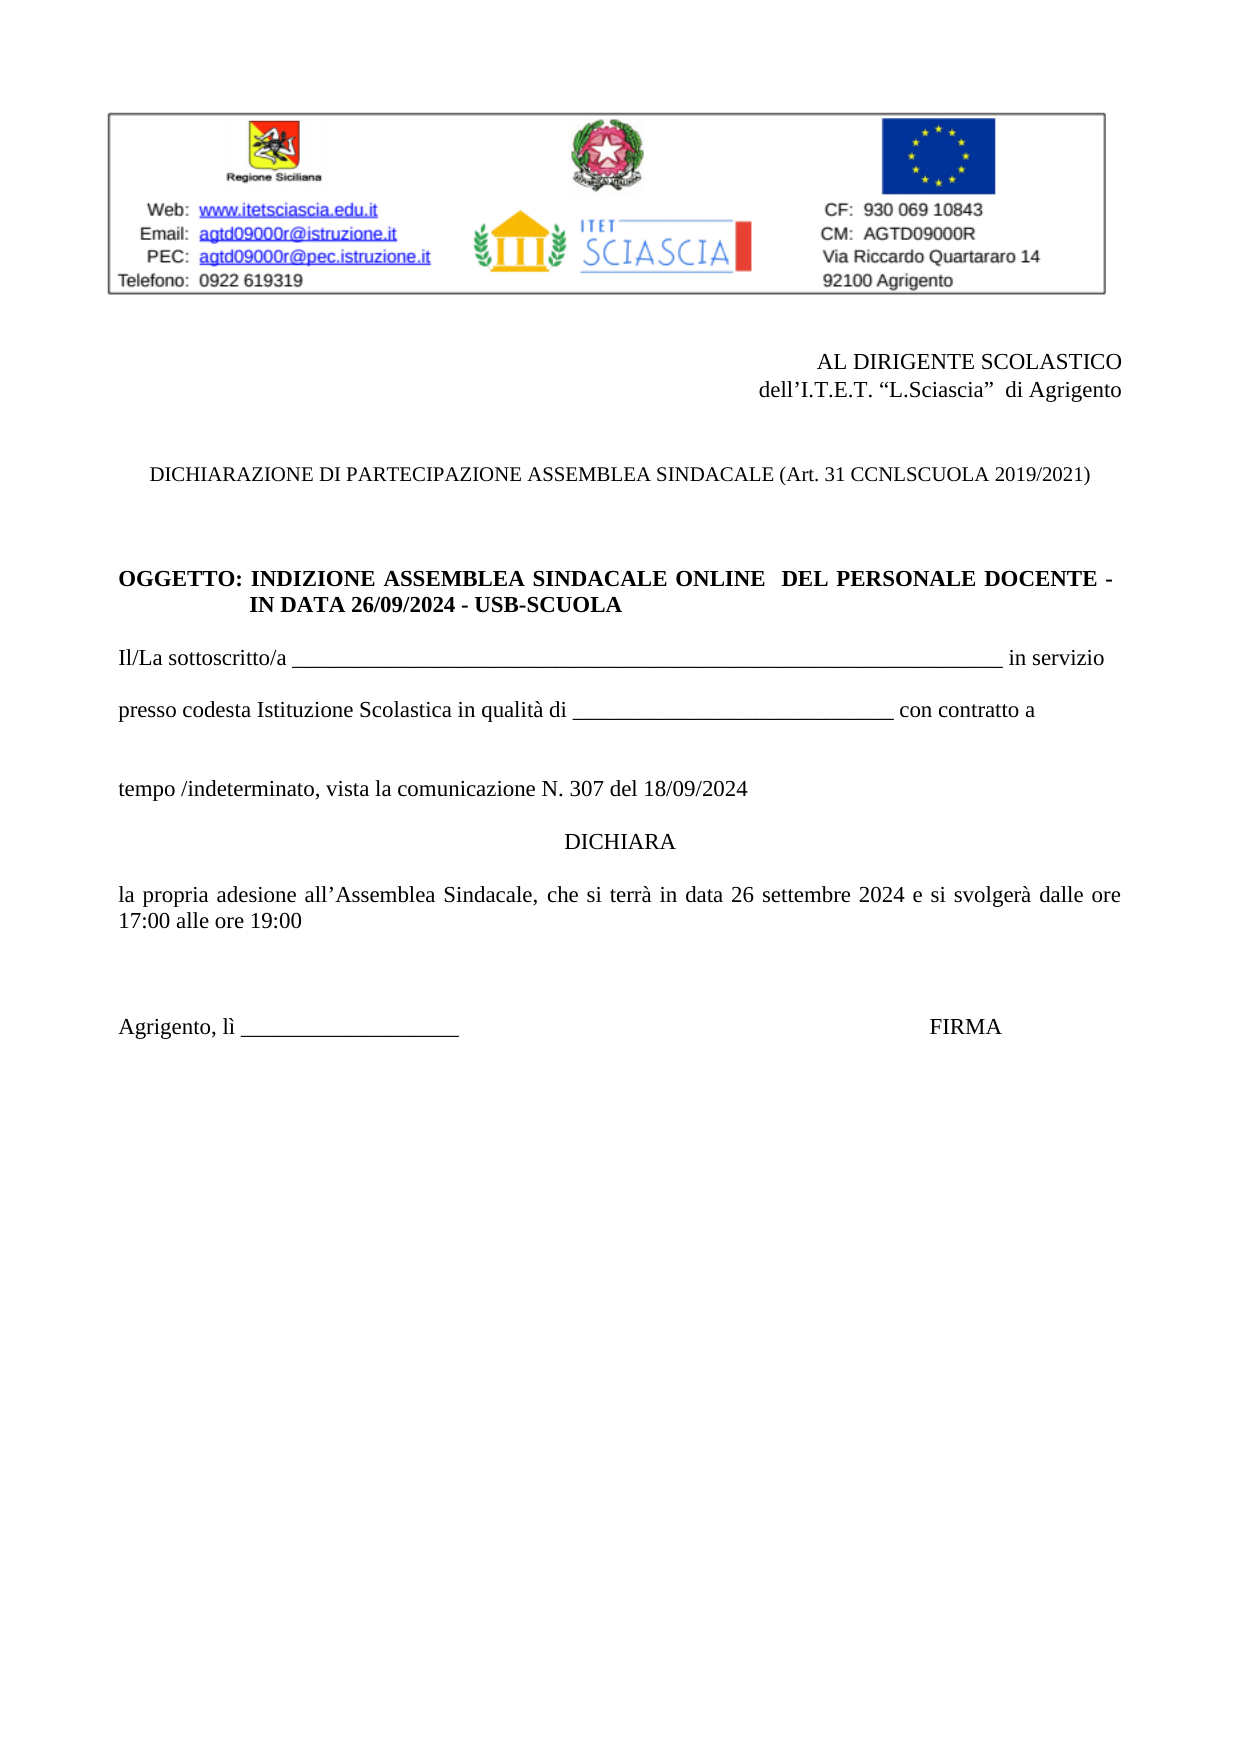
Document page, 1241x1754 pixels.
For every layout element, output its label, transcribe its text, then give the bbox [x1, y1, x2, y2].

text DICHIARA [118, 828, 1122, 854]
text DICHIARAZIONE DI PARTECIPAZIONE ASSEMBLEA SINDACALE (Art. 31 CCNLSCUOLA 2019/2021) [118, 462, 1122, 486]
text AL DIRIGENTE SCOLASTICO dell’I.T.E.T. “L.Sciascia” di Agrigento [118, 348, 1122, 403]
text la propria adesione all’Assemblea Sindacale, che si terrà in data 26 settembre 2024 e si svolgerà dalle ore 17:00 alle ore 19:00 [118, 881, 1122, 934]
text OGGETTO: INDIZIONE ASSEMBLEA SINDACALE ONLINE DEL PERSONALE DOCENTE - IN DATA 26/09/2024 - USB-SCUOLA [118, 565, 1122, 617]
text tempo /indeterminato, vista la comunicazione N. 307 del 18/09/2024 [118, 776, 1122, 802]
text presso codesta Istituzione Scolastica in qualità di ____________________________ con contratto a [118, 696, 1122, 723]
text Il/La sottoscritto/a ______________________________________________________________ in servizio [118, 644, 1122, 670]
picture [104, 109, 1110, 320]
text Agrigento, lì ___________________ FIRMA [118, 1013, 1122, 1039]
